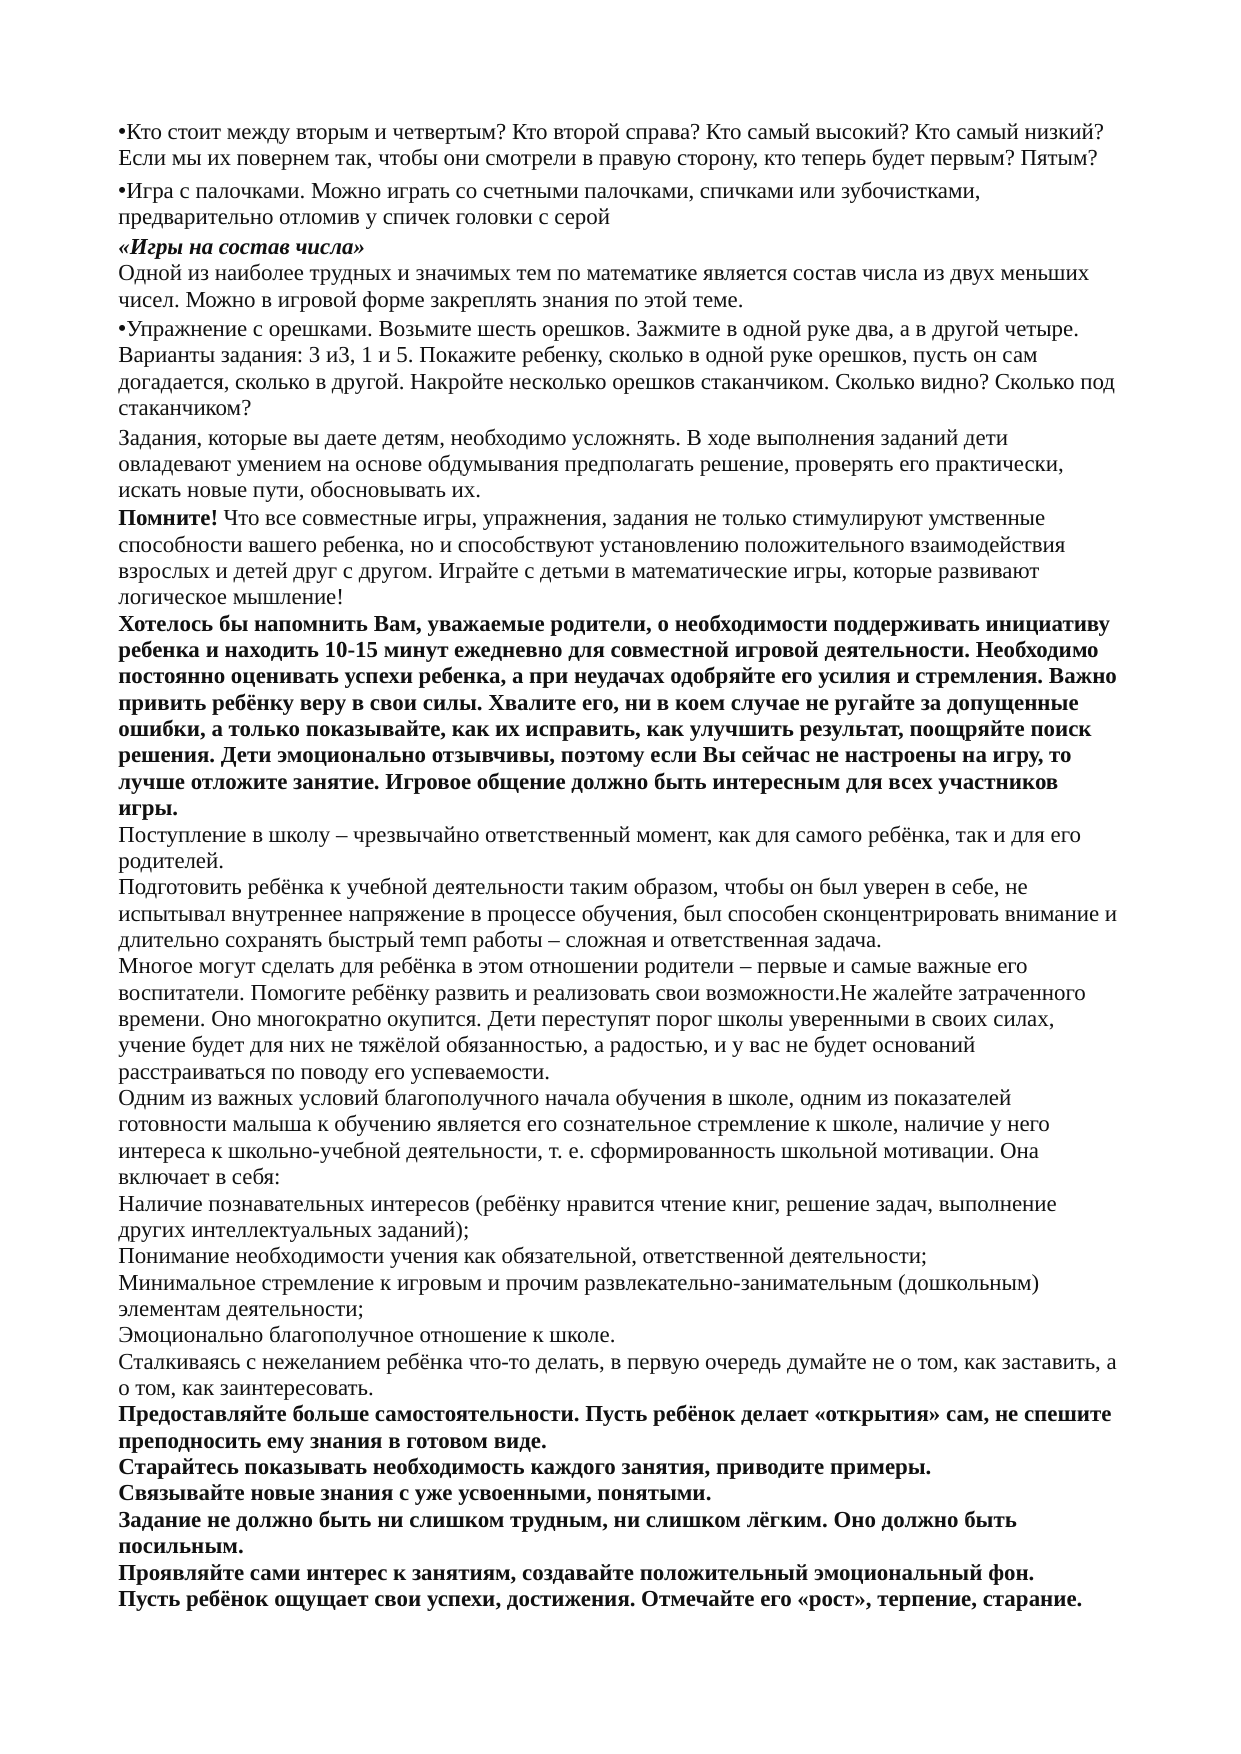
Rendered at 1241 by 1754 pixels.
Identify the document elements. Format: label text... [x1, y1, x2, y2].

text Хотелось бы напомнить Вам, уважаемые родители, о необходимости поддерживать инициативу ребенка и находить 10-15 минут ежедневно для совместной игровой деятельности. Необходимо постоянно оценивать успехи ребенка, а при неудачах одобряйте его усилия и стремления. Важно привить ребёнку веру в свои силы. Хвалите его, ни в коем случае не ругайте за допущенные ошибки, а только показывайте, как их исправить, как улучшить результат, поощряйте поиск решения. Дети эмоционально отзывчивы, поэтому если Вы сейчас не настроены на игру, то лучше отложите занятие. Игровое общение должно быть интересным для всех участников игры. [118, 610, 1122, 821]
text Задание не должно быть ни слишком трудным, ни слишком лёгким. Оно должно быть посильным. [118, 1506, 1122, 1558]
text Предоставляйте больше самостоятельности. Пусть ребёнок делает «открытия» сам, не спешите преподносить ему знания в готовом виде. [118, 1400, 1122, 1453]
text Подготовить ребёнка к учебной деятельности таким образом, чтобы он был уверен в себе, не испытывал внутреннее напряжение в процессе обучения, был способен сконцентрировать внимание и длительно сохранять быстрый темп работы – сложная и ответственная задача. [118, 873, 1122, 952]
text Старайтесь показывать необходимость каждого занятия, приводите примеры. [118, 1453, 1122, 1479]
text Эмоционально благополучное отношение к школе. [118, 1321, 1122, 1348]
text Наличие познавательных интересов (ребёнку нравится чтение книг, решение задач, выполнение других интеллектуальных заданий); [118, 1189, 1122, 1242]
text Связывайте новые знания с уже усвоенными, понятыми. [118, 1479, 1122, 1506]
text Поступление в школу – чрезвычайно ответственный момент, как для самого ребёнка, так и для его родителей. [118, 821, 1122, 873]
text Многое могут сделать для ребёнка в этом отношении родители – первые и самые важные его воспитатели. Помогите ребёнку развить и реализовать свои возможности.Не жалейте затраченного времени. Оно многократно окупится. Дети переступят порог школы уверенными в своих силах, учение будет для них не тяжёлой обязанностью, а радостью, и у вас не будет оснований расстраиваться по поводу его успеваемости. [118, 952, 1122, 1084]
text Помните! Что все совместные игры, упражнения, задания не только стимулируют умственные способности вашего ребенка, но и способствуют установлению положительного взаимодействия взрослых и детей друг с другом. Играйте с детьми в математические игры, которые развивают логическое мышление! [118, 503, 1122, 610]
text «Игры на состав числа» [118, 233, 1122, 259]
list Кто стоит между вторым и четвертым? Кто второй справа? Кто самый высокий? Кто самый низкий? Если мы их повернем так, чтобы они смотрели в правую сторону, кто теперь будет первым? Пятым? [118, 118, 1122, 171]
text Одной из наиболее трудных и значимых тем по математике является состав числа из двух меньших чисел. Можно в игровой форме закреплять знания по этой теме. [118, 259, 1122, 312]
list Игра с палочками. Можно играть со счетными палочками, спичками или зубочистками, предварительно отломив у спичек головки с серой [118, 177, 1122, 230]
text Сталкиваясь с нежеланием ребёнка что-то делать, в первую очередь думайте не о том, как заставить, а о том, как заинтересовать. [118, 1348, 1122, 1400]
text Минимальное стремление к игровым и прочим развлекательно-занимательным (дошкольным) элементам деятельности; [118, 1269, 1122, 1321]
text Проявляйте сами интерес к занятиям, создавайте положительный эмоциональный фон. [118, 1558, 1122, 1585]
text Задания, которые вы даете детям, необходимо усложнять. В ходе выполнения заданий дети овладевают умением на основе обдумывания предполагать решение, проверять его практически, искать новые пути, обосновывать их. [118, 424, 1122, 503]
text Понимание необходимости учения как обязательной, ответственной деятельности; [118, 1242, 1122, 1269]
list Упражнение с орешками. Возьмите шесть орешков. Зажмите в одной руке два, а в другой четыре. Варианты задания: 3 и3, 1 и 5. Покажите ребенку, сколько в одной руке орешков, пусть он сам догадается, сколько в другой. Накройте несколько орешков стаканчиком. Сколько видно? Сколько под стаканчиком? [118, 315, 1122, 421]
text Пусть ребёнок ощущает свои успехи, достижения. Отмечайте его «рост», терпение, старание. [118, 1585, 1122, 1611]
text Одним из важных условий благополучного начала обучения в школе, одним из показателей готовности малыша к обучению является его сознательное стремление к школе, наличие у него интереса к школьно-учебной деятельности, т. е. сформированность школьной мотивации. Она включает в себя: [118, 1084, 1122, 1189]
